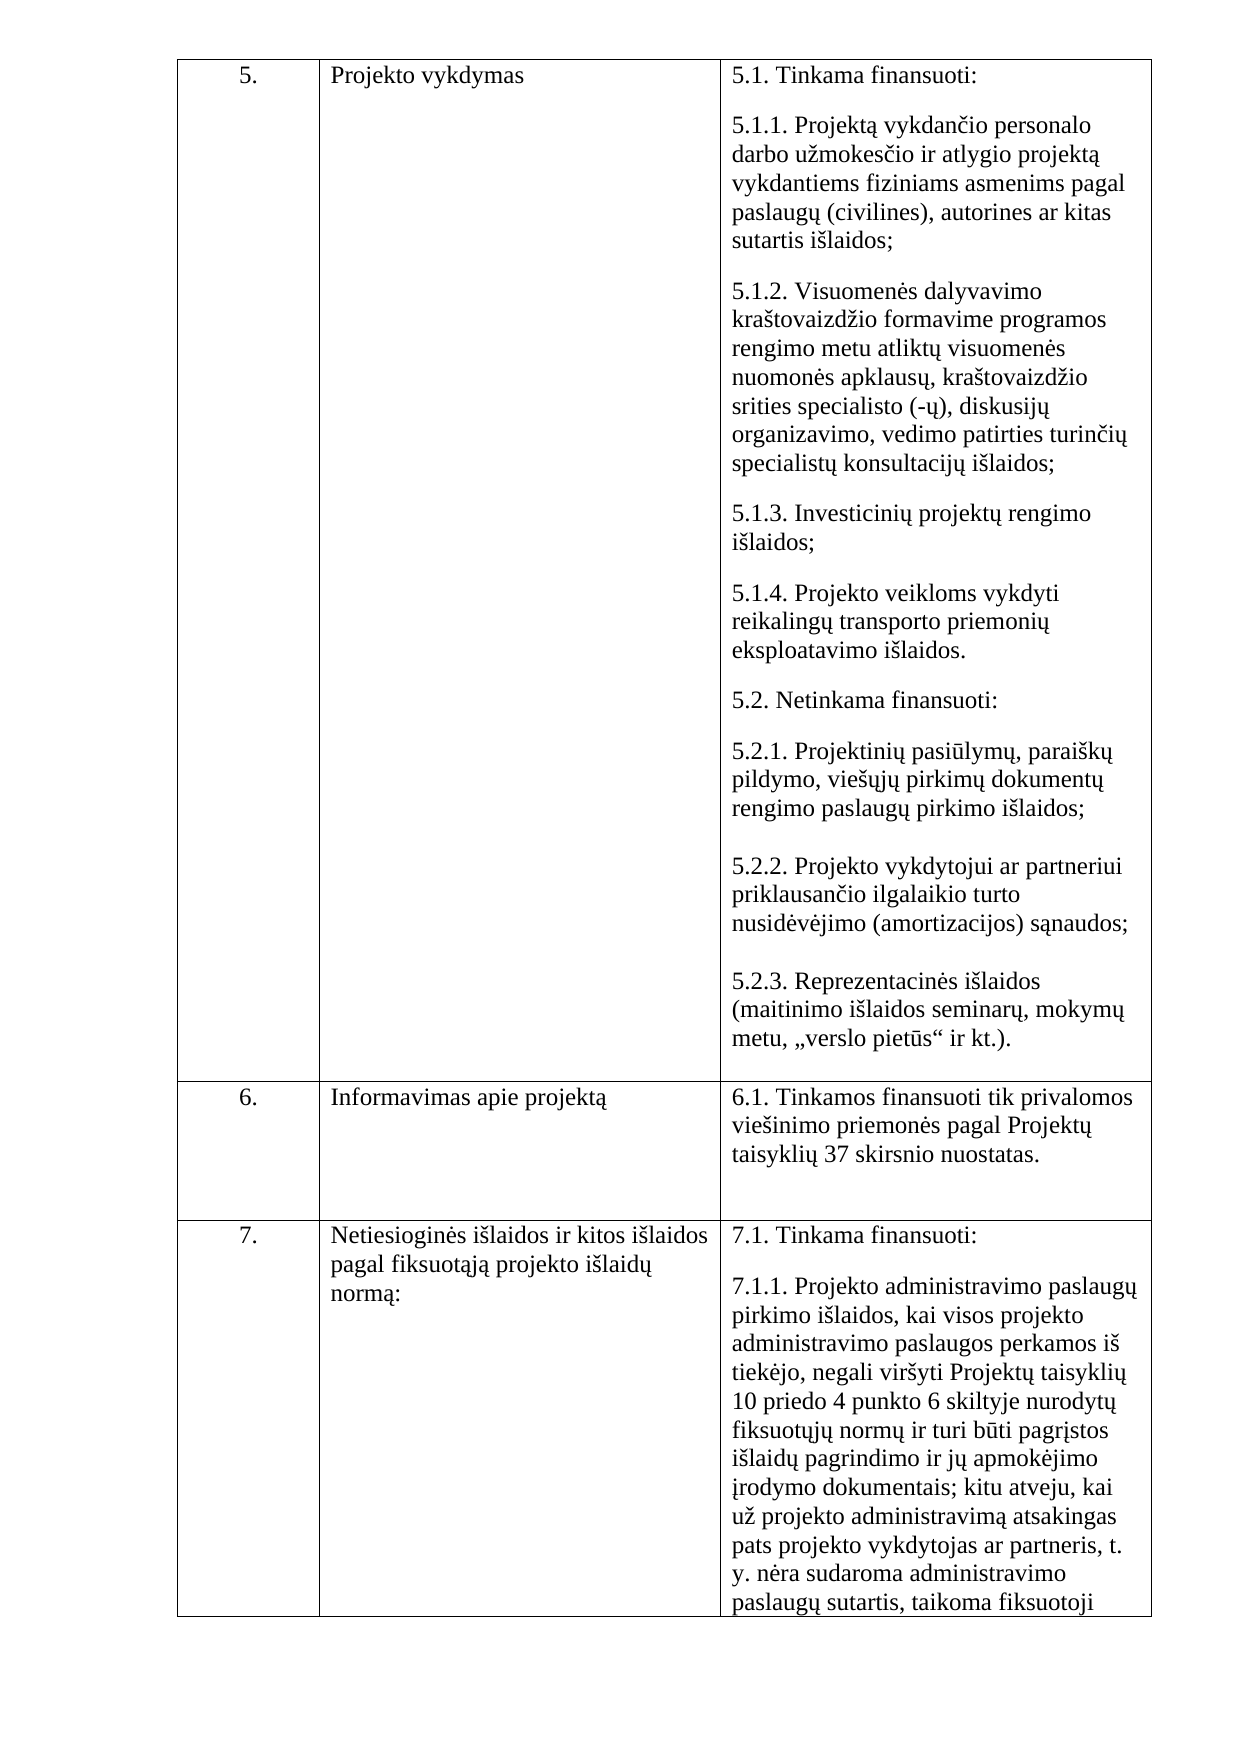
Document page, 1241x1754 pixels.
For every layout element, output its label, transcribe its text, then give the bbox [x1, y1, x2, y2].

table_cell 7. [178, 1221, 319, 1616]
table_cell Informavimas apie projektą [320, 1082, 720, 1219]
table_cell Netiesioginės išlaidos ir kitos išlaidos pagal fiksuotąją projekto išlaidų normą: [320, 1221, 720, 1616]
table_cell 5. [178, 60, 319, 1081]
table_cell 6.1. Tinkamos finansuoti tik privalomos viešinimo priemonės pagal Projektų taisyklių 37 skirsnio nuostatas. [721, 1082, 1151, 1219]
table_cell Projekto vykdymas [320, 60, 720, 1081]
table_cell 7.1. Tinkama finansuoti: 7.1.1. Projekto administravimo paslaugų pirkimo išlaidos, kai visos projekto administravimo paslaugos perkamos iš tiekėjo, negali viršyti Projektų taisyklių 10 priedo 4 punkto 6 skiltyje nurodytų fiksuotųjų normų ir turi būti pagrįstos išlaidų pagrindimo ir jų apmokėjimo įrodymo dokumentais; kitu atveju, kai už projekto administravimą atsakingas pats projekto vykdytojas ar partneris, t. y. nėra sudaroma administravimo paslaugų sutartis, taikoma fiksuotoji [721, 1221, 1151, 1616]
table_cell 6. [178, 1082, 319, 1219]
table_cell 5.1. Tinkama finansuoti: 5.1.1. Projektą vykdančio personalo darbo užmokesčio ir atlygio projektą vykdantiems fiziniams asmenims pagal paslaugų (civilines), autorines ar kitas sutartis išlaidos; 5.1.2. Visuomenės dalyvavimo kraštovaizdžio formavime programos rengimo metu atliktų visuomenės nuomonės apklausų, kraštovaizdžio srities specialisto (-ų), diskusijų organizavimo, vedimo patirties turinčių specialistų konsultacijų išlaidos; 5.1.3. Investicinių projektų rengimo išlaidos; 5.1.4. Projekto veikloms vykdyti reikalingų transporto priemonių eksploatavimo išlaidos. 5.2. Netinkama finansuoti: 5.2.1. Projektinių pasiūlymų, paraiškų pildymo, viešųjų pirkimų dokumentų rengimo paslaugų pirkimo išlaidos; 5.2.2. Projekto vykdytojui ar partneriui priklausančio ilgalaikio turto nusidėvėjimo (amortizacijos) sąnaudos; 5.2.3. Reprezentacinės išlaidos (maitinimo išlaidos seminarų, mokymų metu, „verslo pietūs“ ir kt.). [721, 60, 1151, 1081]
